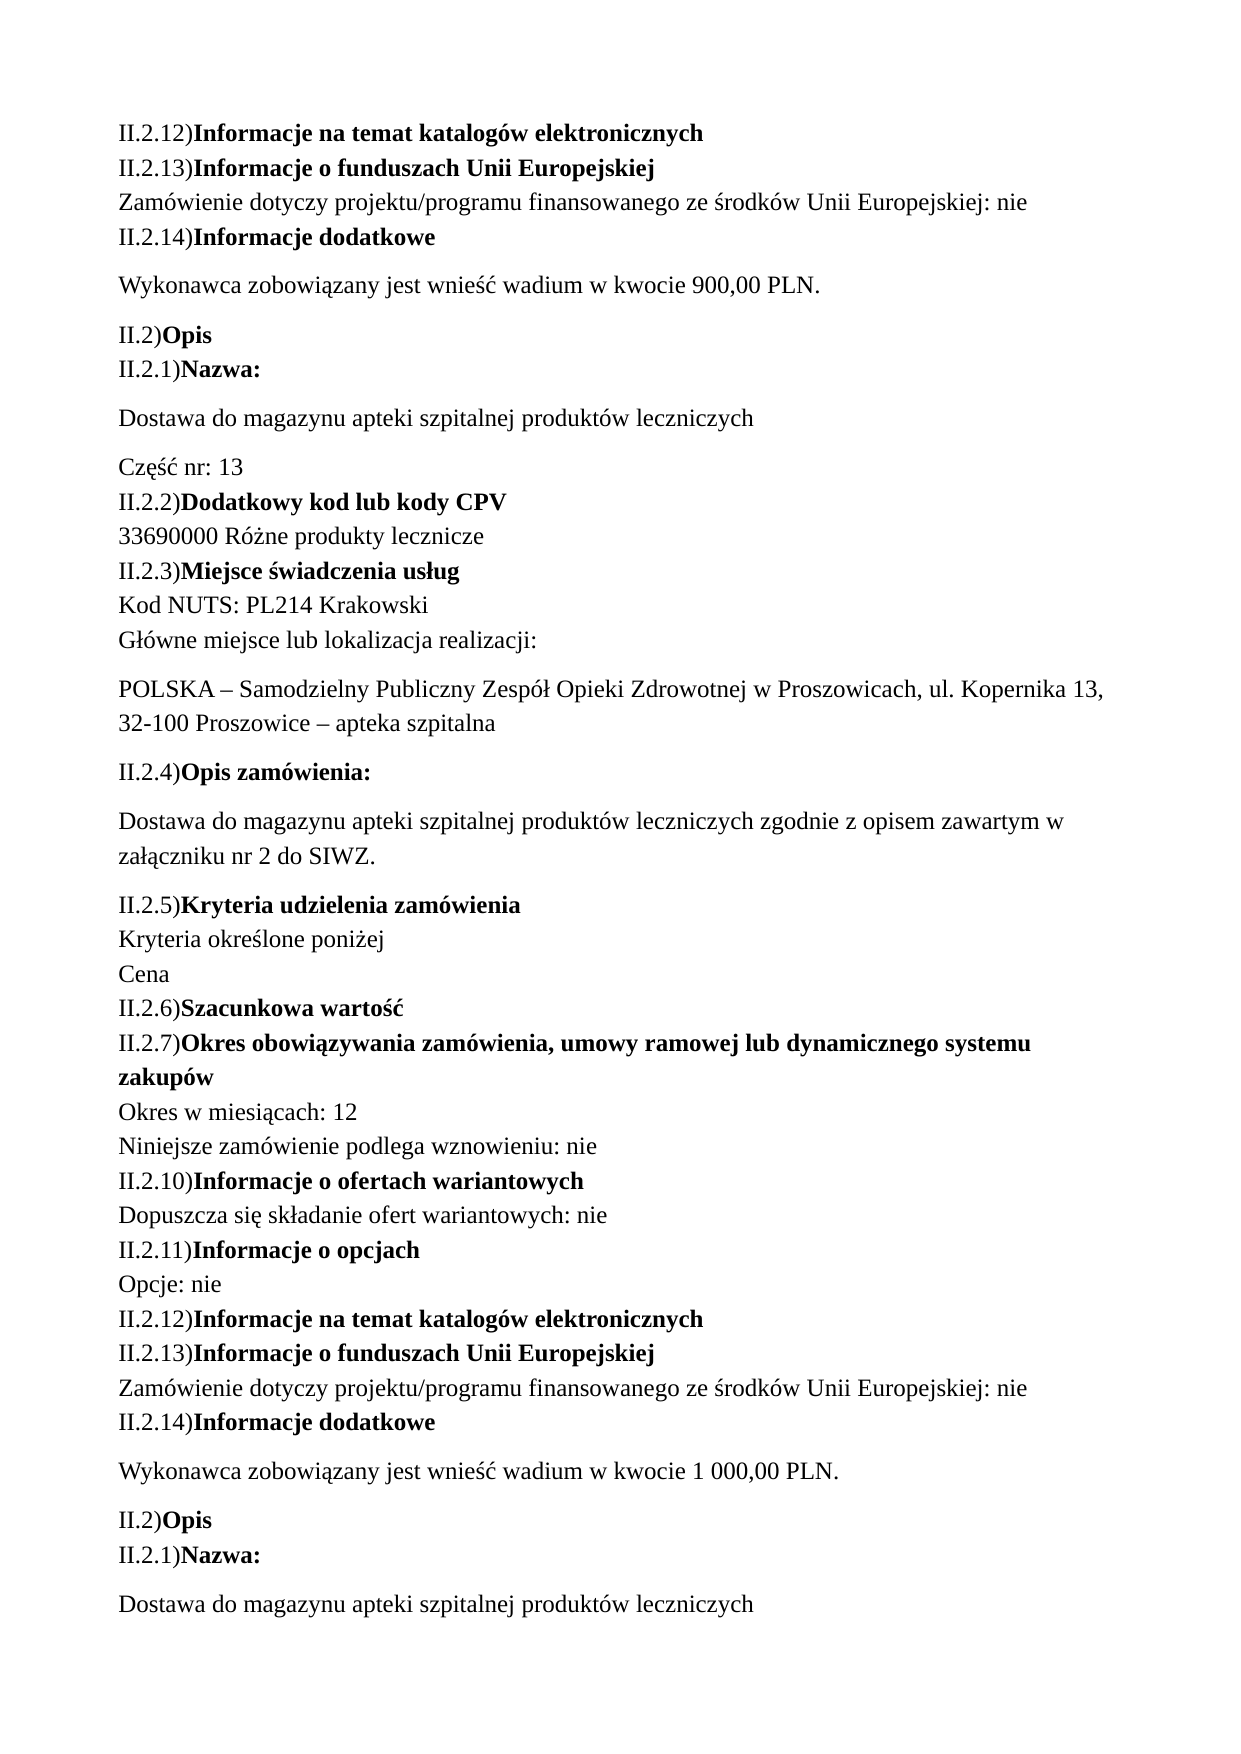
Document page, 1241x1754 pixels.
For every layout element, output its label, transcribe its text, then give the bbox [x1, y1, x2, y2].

text Opcje: nie [118, 1269, 1122, 1298]
text II.2)Opis [118, 320, 1122, 348]
text Zamówienie dotyczy projektu/programu finansowanego ze środków Unii Europejskiej: nie [118, 1373, 1122, 1401]
text II.2.10)Informacje o ofertach wariantowych [118, 1166, 1122, 1194]
text Okres w miesiącach: 12 [118, 1097, 1122, 1126]
text II.2.1)Nazwa: [118, 354, 1122, 383]
text Część nr: 13 [118, 452, 1122, 481]
text II.2.14)Informacje dodatkowe [118, 222, 1122, 250]
text Niniejsze zamówienie podlega wznowieniu: nie [118, 1131, 1122, 1160]
text Cena [118, 959, 1122, 988]
text II.2.13)Informacje o funduszach Unii Europejskiej [118, 1338, 1122, 1367]
text II.2.1)Nazwa: [118, 1540, 1122, 1568]
text II.2.4)Opis zamówienia: [118, 757, 1122, 786]
text Kod NUTS: PL214 Krakowski [118, 590, 1122, 619]
text II.2.13)Informacje o funduszach Unii Europejskiej [118, 153, 1122, 181]
text POLSKA – Samodzielny Publiczny Zespół Opieki Zdrowotnej w Proszowicach, ul. Kopernika 13, 32-100 Proszowice – apteka szpitalna [118, 674, 1122, 737]
text II.2.3)Miejsce świadczenia usług [118, 556, 1122, 584]
text Dostawa do magazynu apteki szpitalnej produktów leczniczych [118, 1589, 1122, 1617]
text Dostawa do magazynu apteki szpitalnej produktów leczniczych [118, 403, 1122, 432]
text II.2.7)Okres obowiązywania zamówienia, umowy ramowej lub dynamicznego systemu zakupów [118, 1028, 1122, 1091]
text II.2.14)Informacje dodatkowe [118, 1407, 1122, 1436]
text 33690000 Różne produkty lecznicze [118, 521, 1122, 550]
text II.2.2)Dodatkowy kod lub kody CPV [118, 487, 1122, 516]
text Główne miejsce lub lokalizacja realizacji: [118, 625, 1122, 653]
text Kryteria określone poniżej [118, 924, 1122, 953]
text Dostawa do magazynu apteki szpitalnej produktów leczniczych zgodnie z opisem zawartym w załączniku nr 2 do SIWZ. [118, 806, 1122, 869]
text Wykonawca zobowiązany jest wnieść wadium w kwocie 1 000,00 PLN. [118, 1456, 1122, 1485]
text II.2.12)Informacje na temat katalogów elektronicznych [118, 118, 1122, 147]
text II.2.11)Informacje o opcjach [118, 1235, 1122, 1263]
text Zamówienie dotyczy projektu/programu finansowanego ze środków Unii Europejskiej: nie [118, 187, 1122, 216]
text Dopuszcza się składanie ofert wariantowych: nie [118, 1200, 1122, 1229]
text II.2.5)Kryteria udzielenia zamówienia [118, 890, 1122, 919]
text II.2.6)Szacunkowa wartość [118, 993, 1122, 1022]
text II.2.12)Informacje na temat katalogów elektronicznych [118, 1304, 1122, 1332]
text II.2)Opis [118, 1505, 1122, 1534]
text Wykonawca zobowiązany jest wnieść wadium w kwocie 900,00 PLN. [118, 271, 1122, 299]
